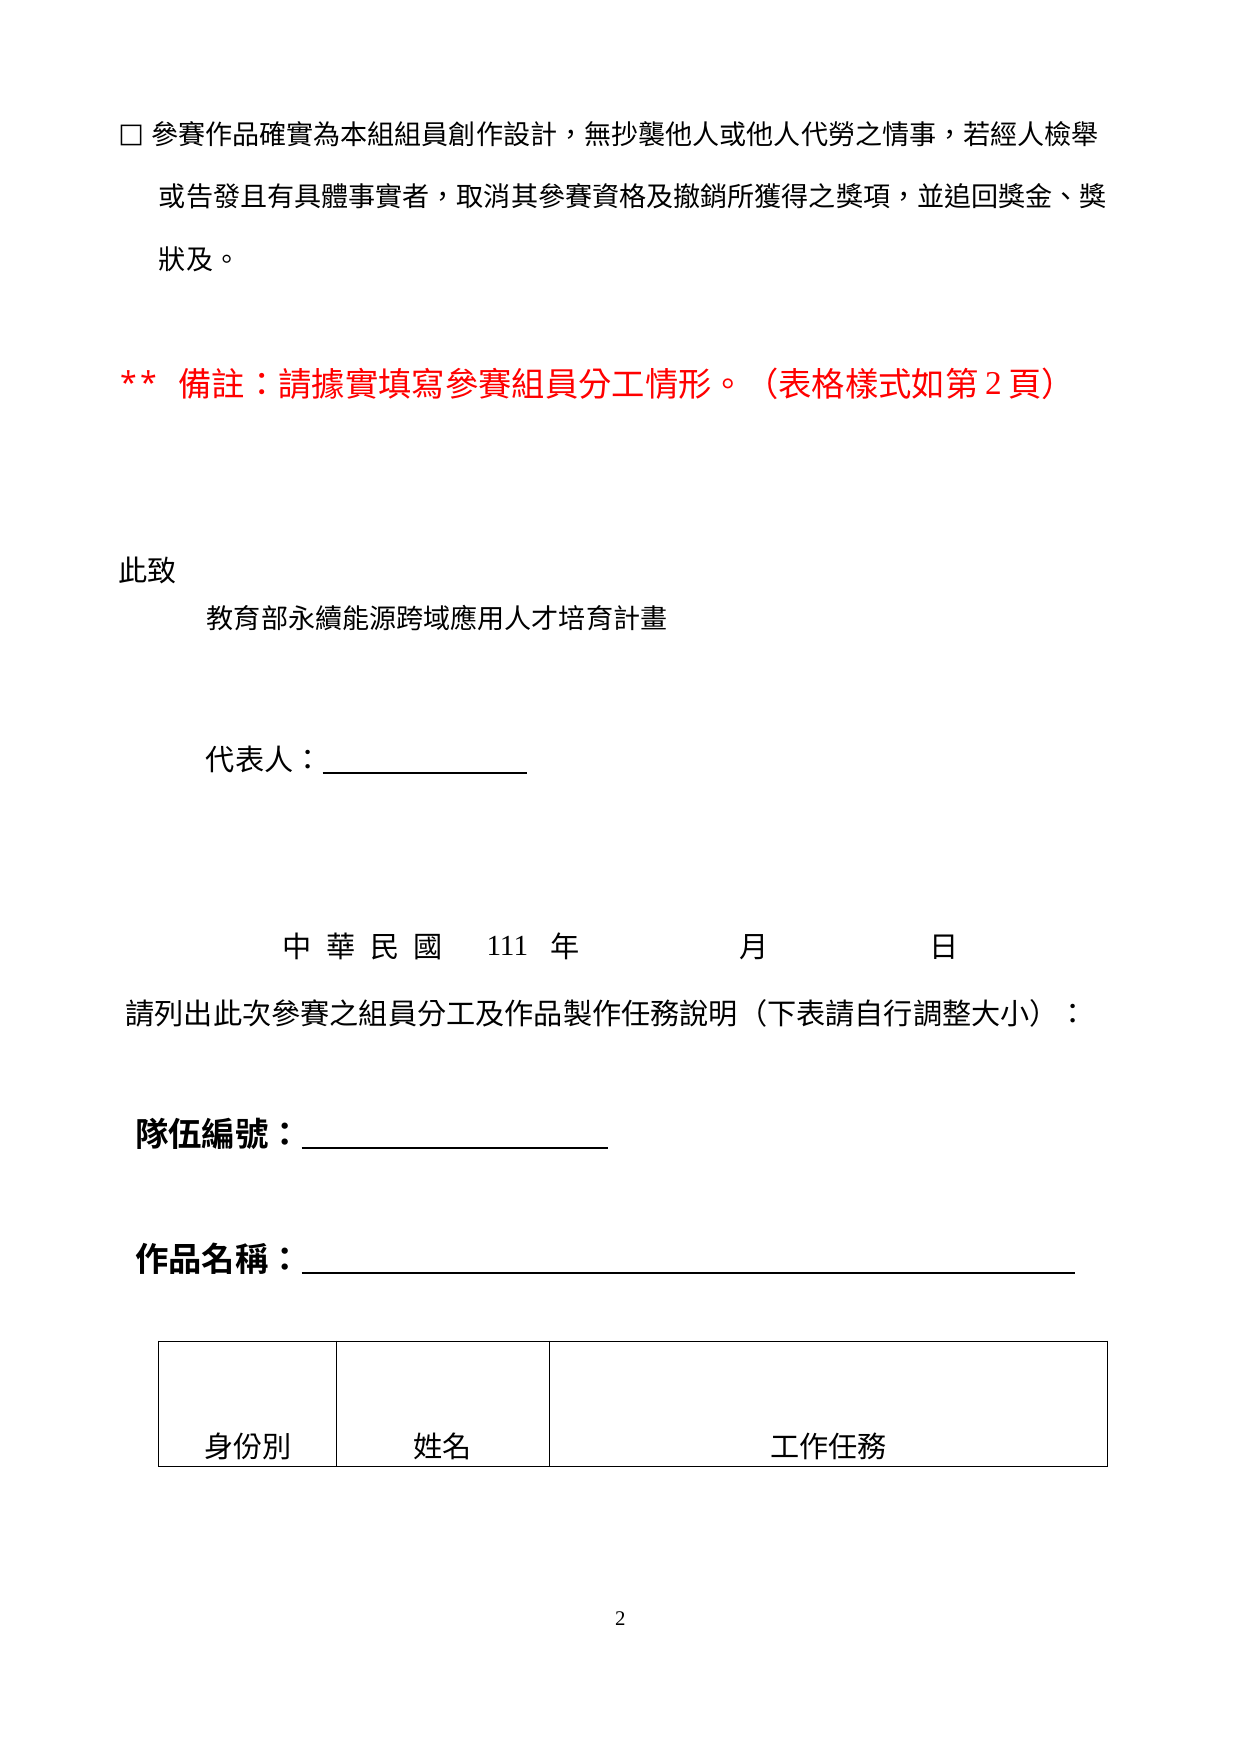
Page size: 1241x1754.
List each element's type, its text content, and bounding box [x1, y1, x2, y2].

table_header 身份別 [159, 1342, 336, 1466]
text ** 備註：請據實填寫參賽組員分工情形。（表格樣式如第2頁） [118, 341, 1122, 403]
text 代表人： [206, 716, 1122, 778]
text 教育部永續能源跨域應用人才培育計畫 [118, 597, 1072, 637]
text 請列出此次參賽之組員分工及作品製作任務說明（下表請自行調整大小）： [118, 991, 1072, 1033]
table_header 姓名 [337, 1342, 549, 1466]
text 作品名稱： [118, 1216, 1122, 1278]
text 中 華 民 國 111 年 月 日 [118, 903, 1122, 966]
text 隊伍編號： [118, 1091, 1122, 1153]
text □ 參賽作品確實為本組組員創作設計，無抄襲他人或他人代勞之情事，若經人檢舉或告發且有具體事實者，取消其參賽資格及撤銷所獲得之獎項，並追回獎金、獎狀及。 [118, 91, 1122, 278]
table_header 工作任務 [550, 1342, 1107, 1466]
text 此致 [118, 548, 1072, 590]
